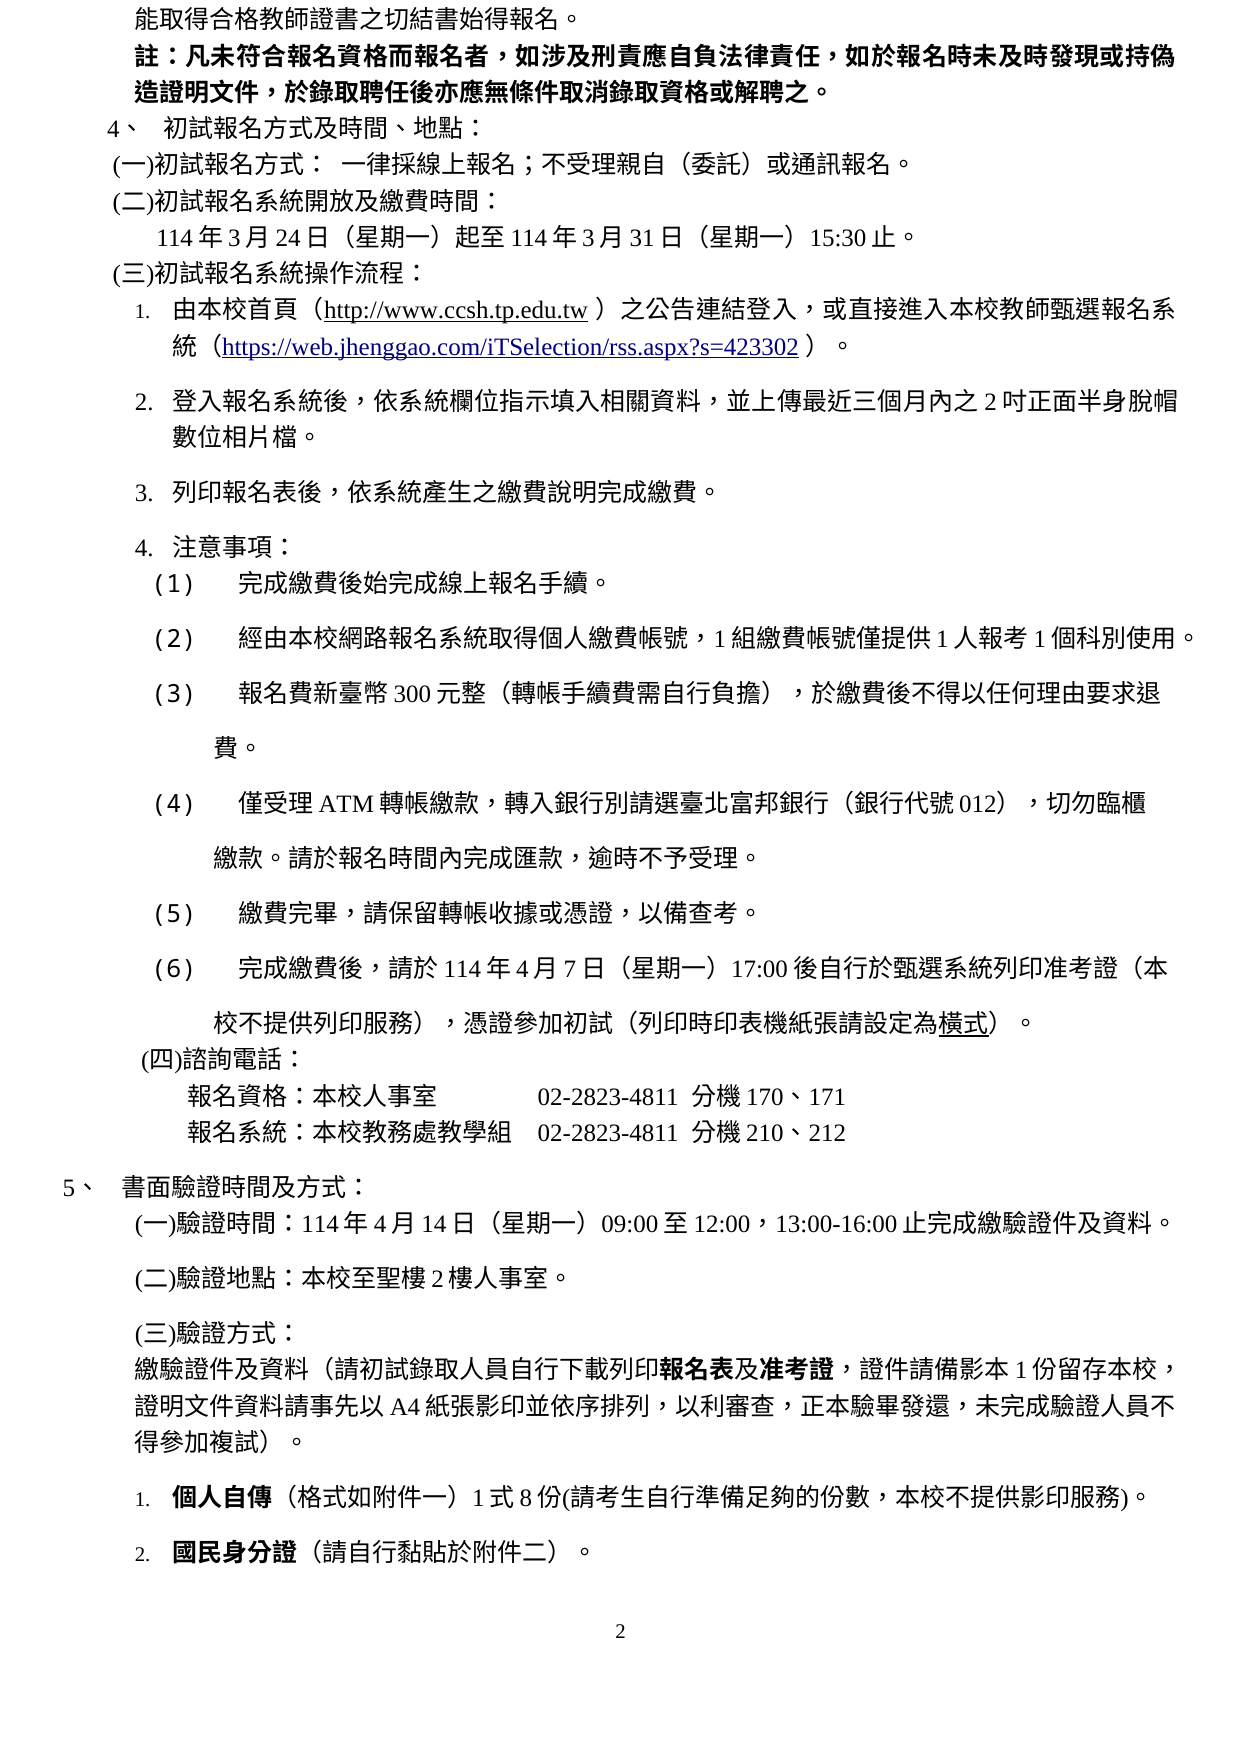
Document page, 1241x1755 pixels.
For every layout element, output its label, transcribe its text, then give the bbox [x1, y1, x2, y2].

text (一)驗證時間：114年4月14日（星期一）09:00至12:00，13:00-16:00止完成繳驗證件及資料。 [134, 1204, 1178, 1240]
list 初試報名方式及時間、地點： [107, 109, 1178, 145]
list 個人自傳（格式如附件一）1式8份(請考生自行準備足夠的份數，本校不提供影印服務)。 [134, 1477, 1178, 1514]
list 列印報名表後，依系統產生之繳費說明完成繳費。 [134, 472, 1178, 509]
list 登入報名系統後，依系統欄位指示填入相關資料，並上傳最近三個月內之2吋正面半身脫帽數位相片檔。 [134, 381, 1178, 454]
text 繳款。請於報名時間內完成匯款，逾時不予受理。 [188, 839, 1178, 875]
list 由本校首頁（http://www.ccsh.tp.edu.tw ）之公告連結登入，或直接進入本校教師甄選報名系統（https://web.jhenggao.com/iTSelection/rss.aspx?s=423302 ）。 [134, 290, 1178, 362]
text (四)諮詢電話： [134, 1040, 1178, 1076]
text (二)驗證地點：本校至聖樓2樓人事室。 [134, 1259, 1178, 1295]
list 經由本校網路報名系統取得個人繳費帳號，1組繳費帳號僅提供1人報考1個科別使用。 [151, 619, 1178, 655]
text 報名資格：本校人事室 02-2823-4811 分機170、171 報名系統：本校教務處教學組 02-2823-4811 分機210、212 [187, 1076, 1178, 1149]
text (一)初試報名方式： 一律採線上報名；不受理親自（委託）或通訊報名。 [112, 145, 1178, 181]
text (三)驗證方式： 繳驗證件及資料（請初試錄取人員自行下載列印報名表及准考證，證件請備影本1份留存本校，證明文件資料請事先以A4紙張影印並依序排列，以利審查，正本驗畢發還，未完成驗證人員不得參加複試）。 [134, 1314, 1178, 1459]
text 註：凡未符合報名資格而報名者，如涉及刑責應自負法律責任，如於報名時未及時發現或持偽造證明文件，於錄取聘任後亦應無條件取消錄取資格或解聘之。 [134, 36, 1178, 109]
text 費。 [188, 729, 1178, 765]
text 能取得合格教師證書之切結書始得報名。 [134, 0, 1178, 36]
text 114年3月24日（星期一）起至114年3月31日（星期一）15:30止。 [112, 217, 1178, 254]
text (三)初試報名系統操作流程： [112, 254, 1178, 290]
text 校不提供列印服務），憑證參加初試（列印時印表機紙張請設定為橫式）。 [188, 1004, 1178, 1040]
list 完成繳費後始完成線上報名手續。 [151, 564, 1178, 600]
list 僅受理ATM轉帳繳款，轉入銀行別請選臺北富邦銀行（銀行代號012），切勿臨櫃 [151, 784, 1178, 820]
list 注意事項： [134, 527, 1178, 564]
list 繳費完畢，請保留轉帳收據或憑證，以備查考。 [151, 894, 1178, 930]
list 書面驗證時間及方式： [62, 1167, 1178, 1204]
text (二)初試報名系統開放及繳費時間： [112, 181, 1178, 217]
list 報名費新臺幣300元整（轉帳手續費需自行負擔），於繳費後不得以任何理由要求退 [151, 674, 1178, 710]
list 完成繳費後，請於114年4月7日（星期一）17:00後自行於甄選系統列印准考證（本 [151, 949, 1178, 985]
list 國民身分證（請自行黏貼於附件二）。 [134, 1532, 1178, 1569]
